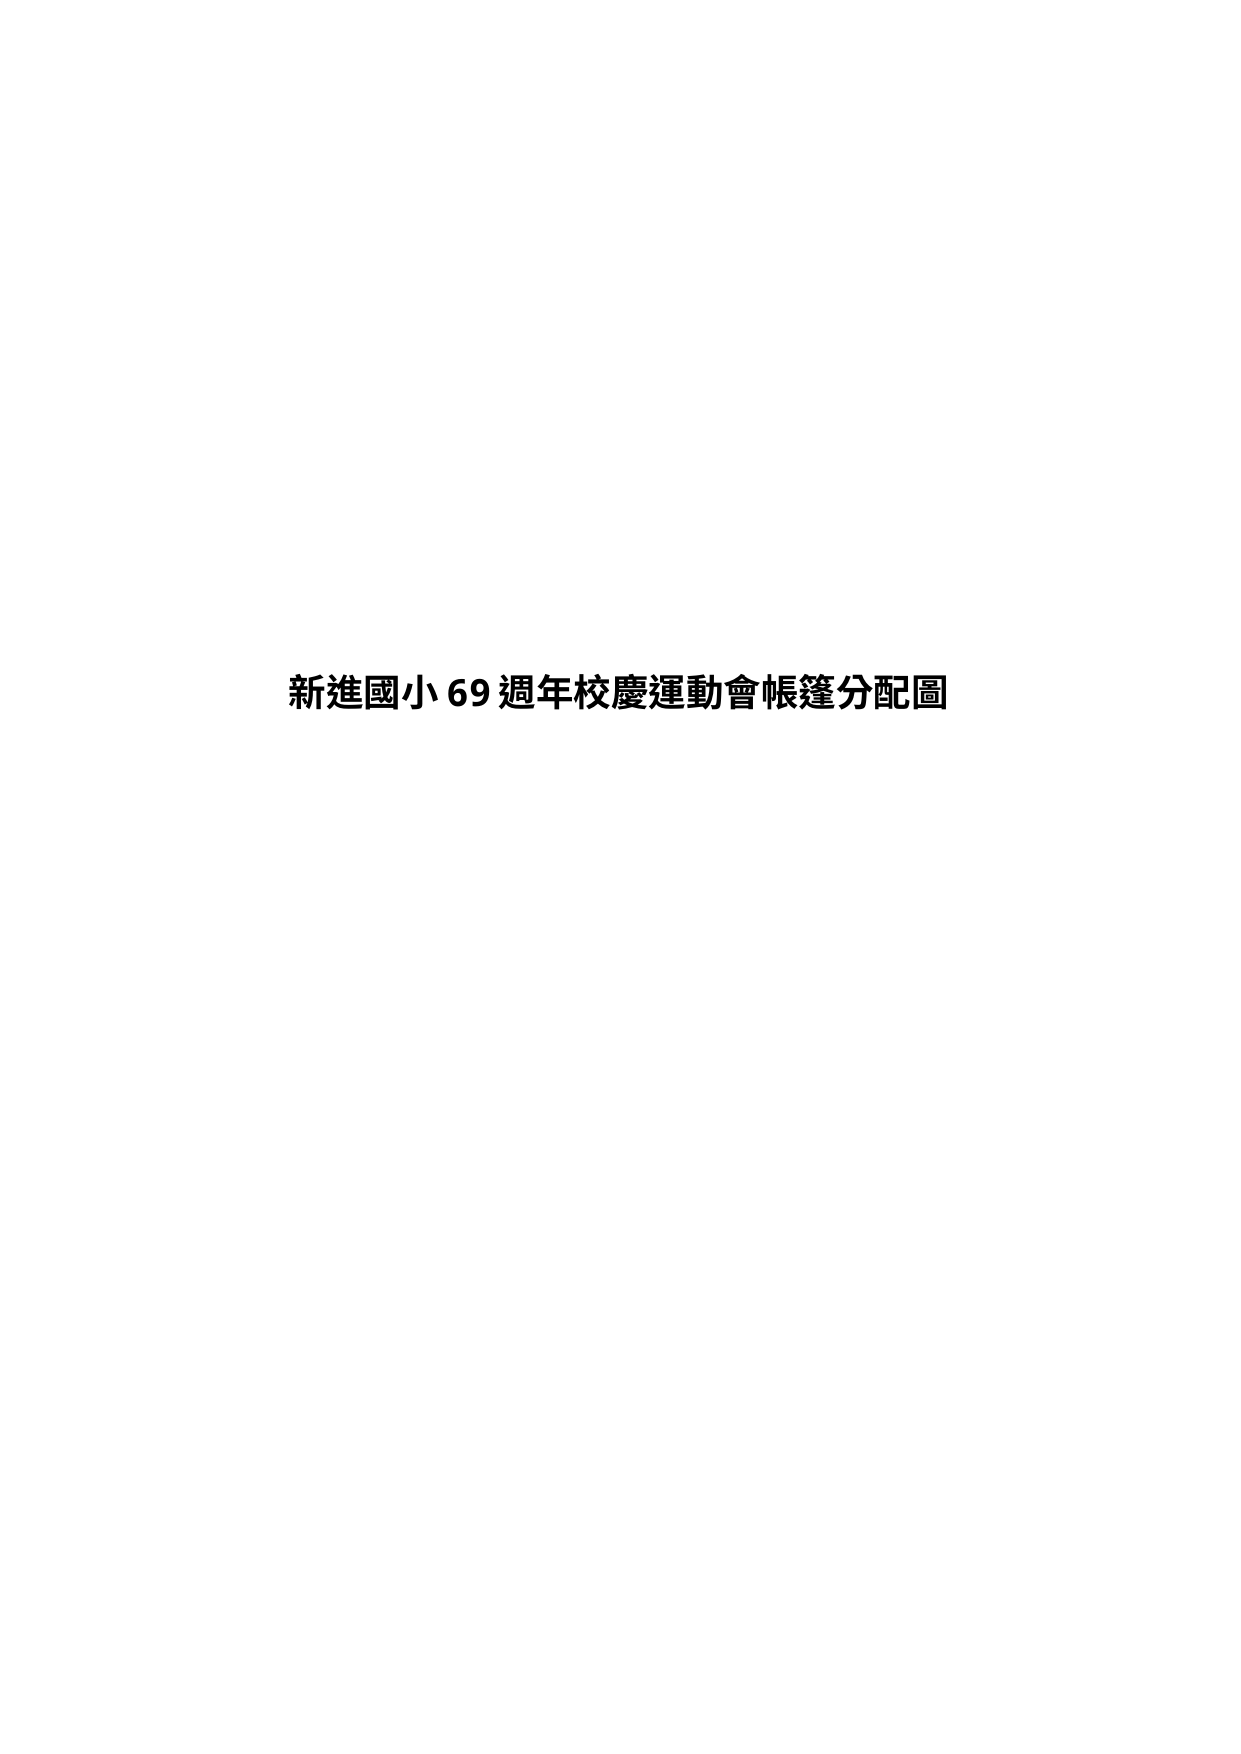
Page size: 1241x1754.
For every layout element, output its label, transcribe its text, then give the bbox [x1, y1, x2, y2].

text 新進國小69週年校慶運動會帳篷分配圖 [94, 649, 1144, 711]
